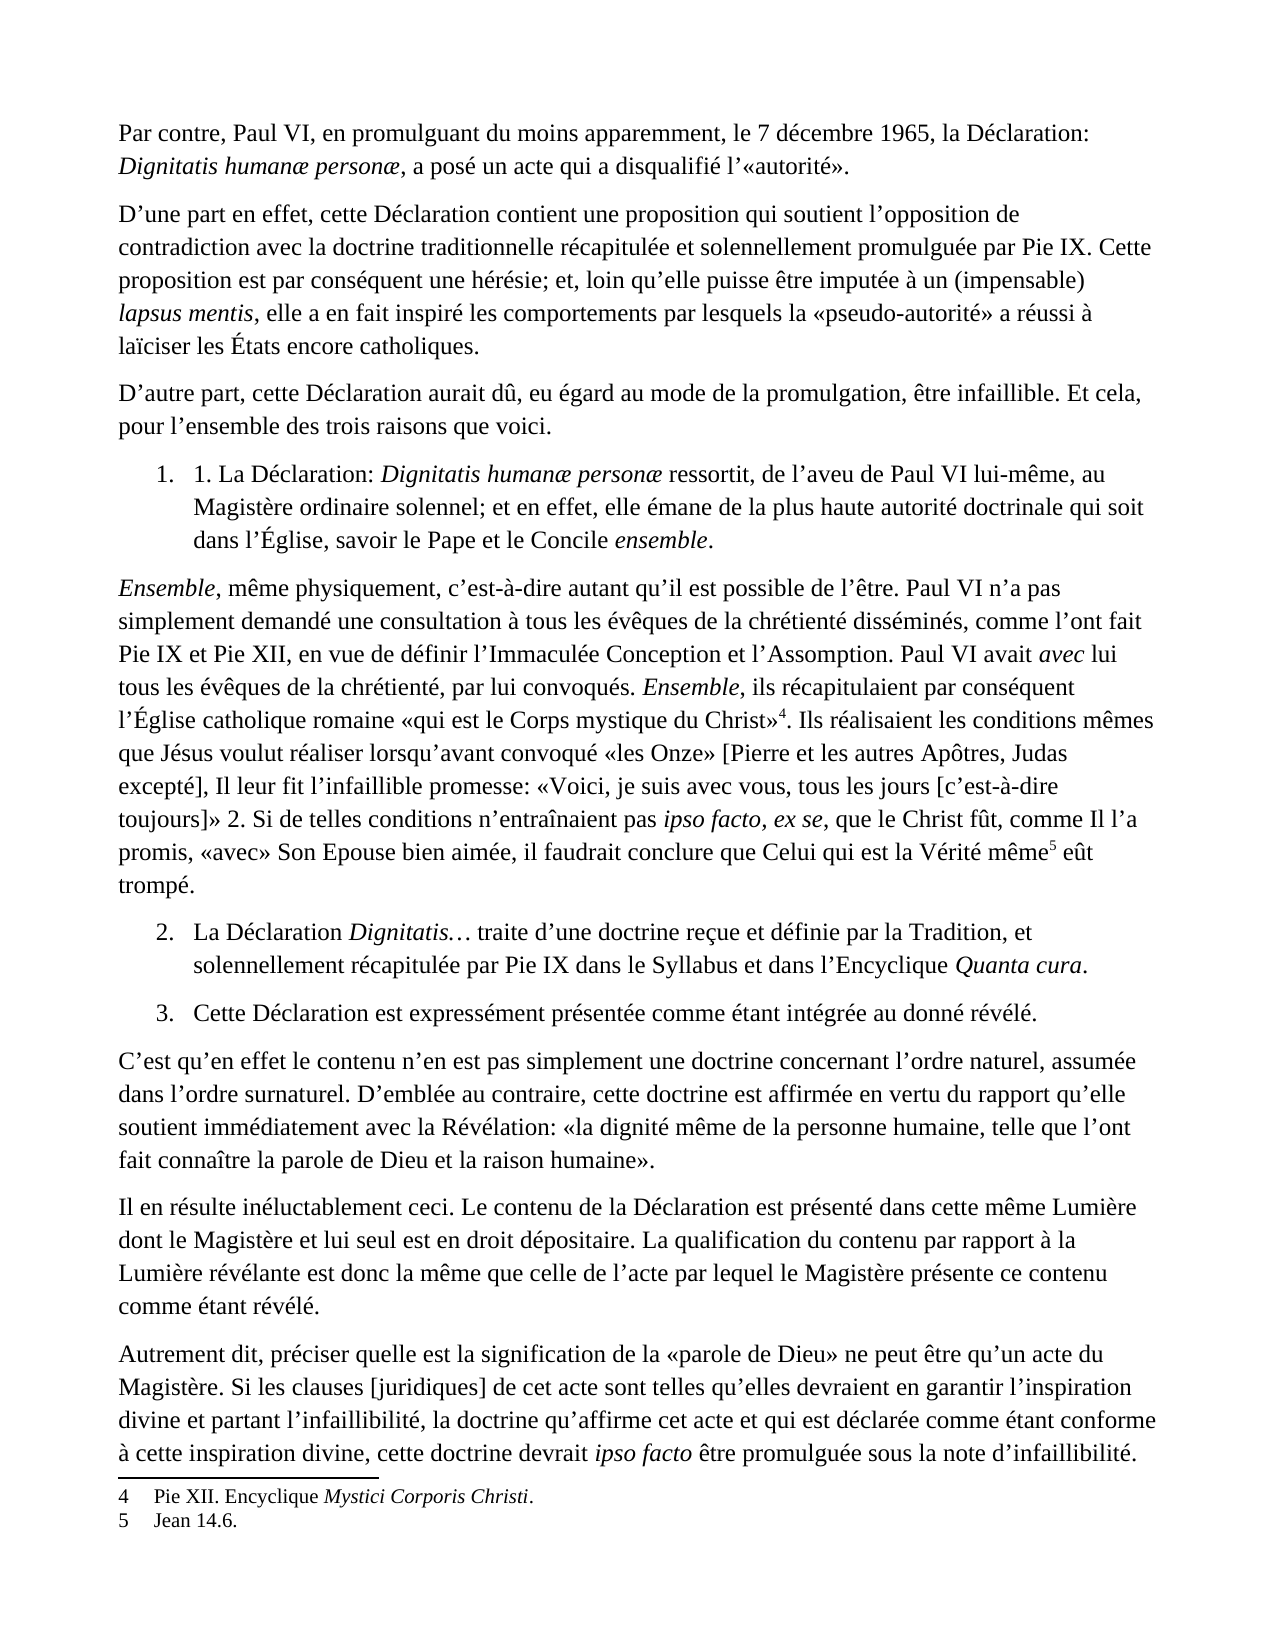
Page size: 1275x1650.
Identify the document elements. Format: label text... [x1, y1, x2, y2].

list La Déclaration Dignitatis… traite d’une doctrine reçue et définie par la Tradition, et solennellement récapitulée par Pie IX dans le Syllabus et dans l’Encyclique Quanta cura. [156, 917, 1157, 979]
text Pie XII. Encyclique Mystici Corporis Christi. [118, 1484, 1157, 1508]
text D’autre part, cette Déclaration aurait dû, eu égard au mode de la promulgation, être infaillible. Et cela, pour l’ensemble des trois raisons que voici. [118, 378, 1157, 440]
list 1. La Déclaration: Dignitatis humanæ personæ ressortit, de l’aveu de Paul VI lui-même, au Magistère ordinaire solennel; et en effet, elle émane de la plus haute autorité doctrinale qui soit dans l’Église, savoir le Pape et le Concile ensemble. [156, 459, 1157, 554]
text Jean 14.6. [118, 1508, 1157, 1532]
text Il en résulte inéluctablement ceci. Le contenu de la Déclaration est présenté dans cette même Lumière dont le Magistère et lui seul est en droit dépositaire. La qualification du contenu par rapport à la Lumière révélante est donc la même que celle de l’acte par lequel le Magistère présente ce contenu comme étant révélé. [118, 1192, 1157, 1320]
text C’est qu’en effet le contenu n’en est pas simplement une doctrine concernant l’ordre naturel, assumée dans l’ordre surnaturel. D’emblée au contraire, cette doctrine est affirmée en vertu du rapport qu’elle soutient immédiatement avec la Révélation: «la dignité même de la personne humaine, telle que l’ont fait connaître la parole de Dieu et la raison humaine». [118, 1046, 1157, 1173]
text D’une part en effet, cette Déclaration contient une proposition qui soutient l’opposition de contradiction avec la doctrine traditionnelle récapitulée et solennellement promulguée par Pie IX. Cette proposition est par conséquent une hérésie; et, loin qu’elle puisse être imputée à un (impensable) lapsus mentis, elle a en fait inspiré les comportements par lesquels la «pseudo-autorité» a réussi à laïciser les États encore catholiques. [118, 199, 1157, 359]
text Autrement dit, préciser quelle est la signification de la «parole de Dieu» ne peut être qu’un acte du Magistère. Si les clauses [juridiques] de cet acte sont telles qu’elles devraient en garantir l’inspiration divine et partant l’infaillibilité, la doctrine qu’affirme cet acte et qui est déclarée comme étant conforme à cette inspiration divine, cette doctrine devrait ipso facto être promulguée sous la note d’infaillibilité. [118, 1339, 1157, 1467]
text Par contre, Paul VI, en promulguant du moins apparemment, le 7 décembre 1965, la Déclaration: Dignitatis humanæ personæ, a posé un acte qui a disqualifié l’«autorité». [118, 118, 1157, 180]
list Cette Déclaration est expressément présentée comme étant intégrée au donné révélé. [156, 998, 1157, 1027]
text Ensemble, même physiquement, c’est-à-dire autant qu’il est possible de l’être. Paul VI n’a pas simplement demandé une consultation à tous les évêques de la chrétienté disséminés, comme l’ont fait Pie IX et Pie XII, en vue de définir l’Immaculée Conception et l’Assomption. Paul VI avait avec lui tous les évêques de la chrétienté, par lui convoqués. Ensemble, ils récapitulaient par conséquent l’Église catholique romaine «qui est le Corps mystique du Christ». Ils réalisaient les conditions mêmes que Jésus voulut réaliser lorsqu’avant convoqué «les Onze» [Pierre et les autres Apôtres, Judas excepté], Il leur fit l’infaillible promesse: «Voici, je suis avec vous, tous les jours [c’est-à-dire toujours]» 2. Si de telles conditions n’entraînaient pas ipso facto, ex se, que le Christ fût, comme Il l’a promis, «avec» Son Epouse bien aimée, il faudrait conclure que Celui qui est la Vérité même eût trompé. [118, 573, 1157, 899]
